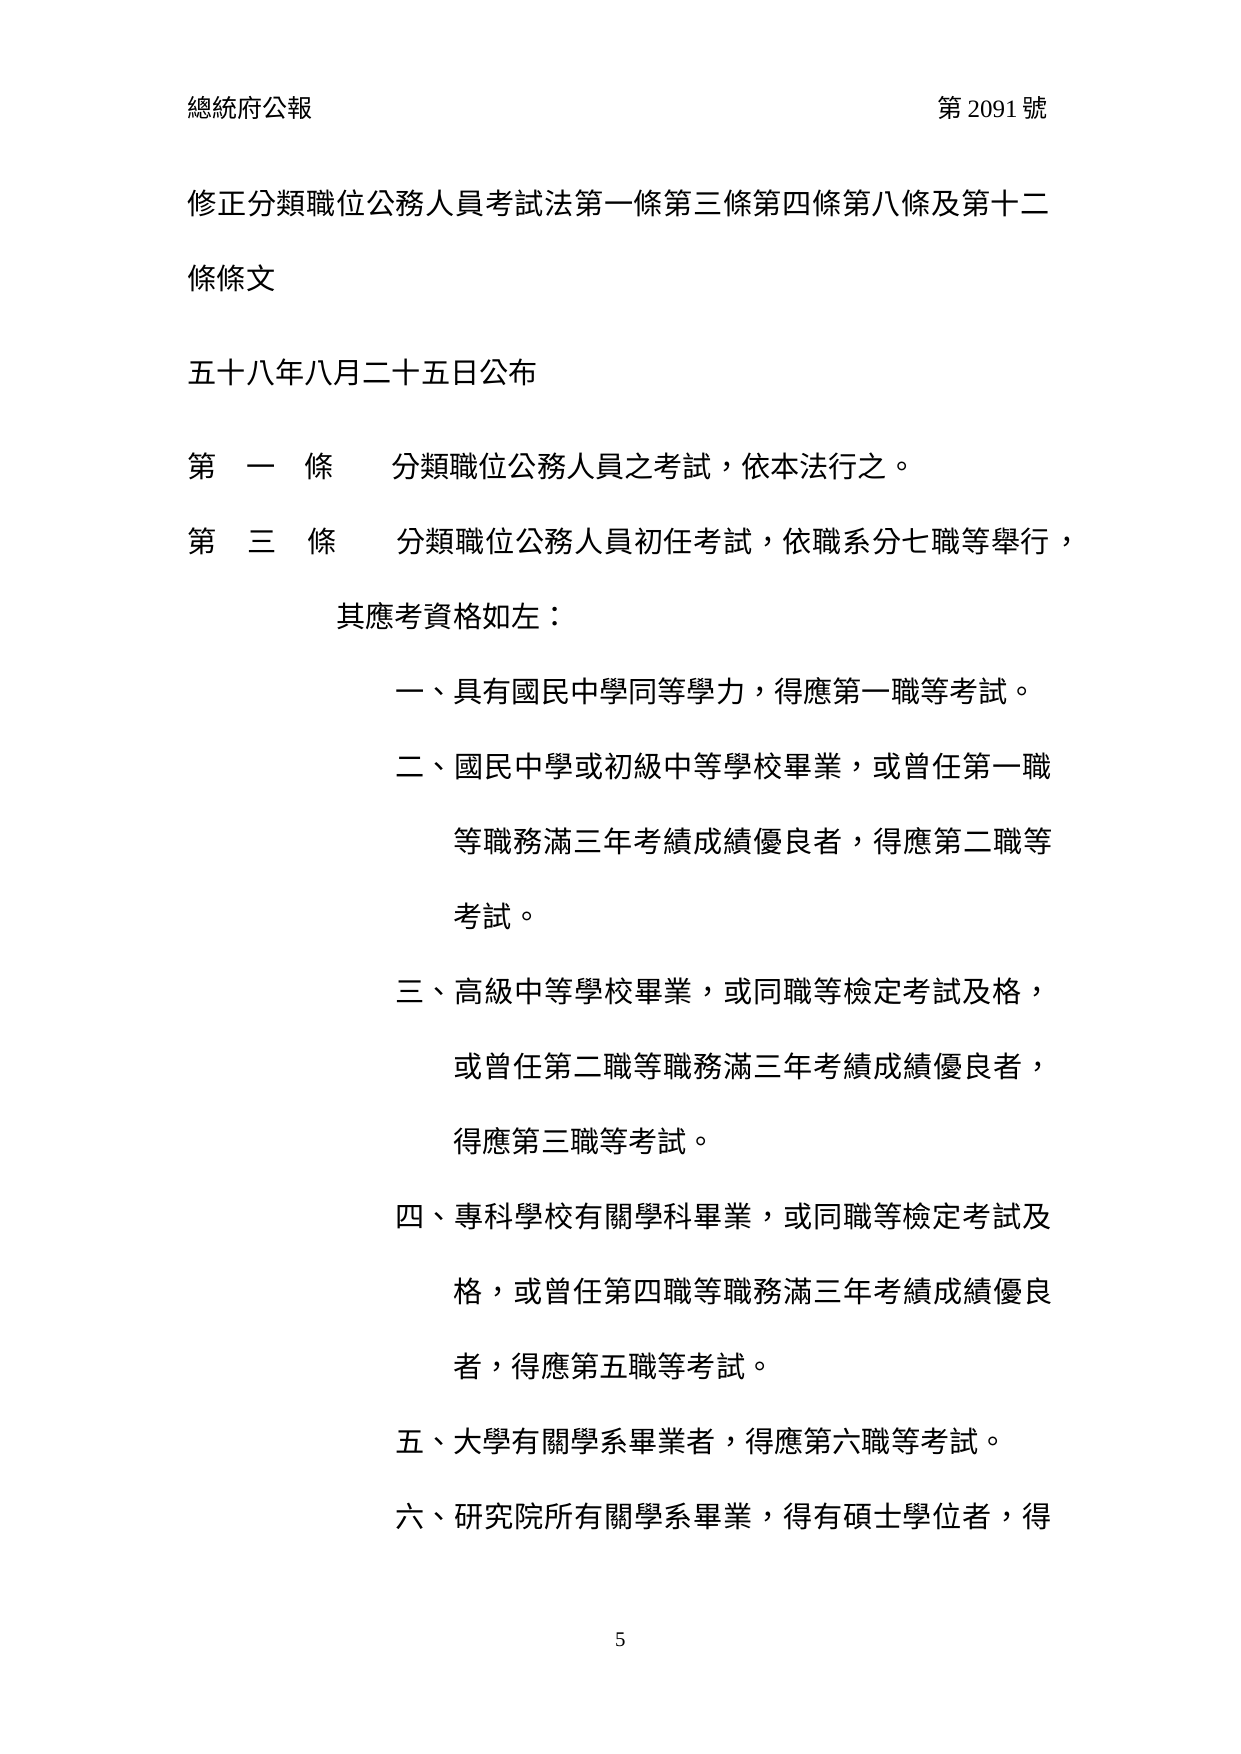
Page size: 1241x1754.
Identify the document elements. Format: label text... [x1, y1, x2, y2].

text 二、國民中學或初級中等學校畢業，或曾任第一職等職務滿三年考績成績優良者，得應第二職等考試。 [395, 727, 1053, 952]
text 修正分類職位公務人員考試法第一條第三條第四條第八條及第十二條條文 [187, 164, 1053, 314]
text 一、具有國民中學同等學力，得應第一職等考試。 [395, 652, 1053, 727]
text 五、大學有關學系畢業者，得應第六職等考試。 [395, 1402, 1053, 1477]
text 三、高級中等學校畢業，或同職等檢定考試及格，或曾任第二職等職務滿三年考績成績優良者，得應第三職等考試。 [395, 952, 1053, 1177]
text 五十八年八月二十五日公布 [187, 333, 1053, 408]
text 第 一 條 分類職位公務人員之考試，依本法行之。 [187, 427, 1053, 502]
text 六、研究院所有關學系畢業，得有碩士學位者，得 [395, 1477, 1053, 1552]
text 第 三 條 分類職位公務人員初任考試，依職系分七職等舉行，其應考資格如左： [187, 502, 1053, 652]
text 四、專科學校有關學科畢業，或同職等檢定考試及格，或曾任第四職等職務滿三年考績成績優良者，得應第五職等考試。 [395, 1177, 1053, 1402]
